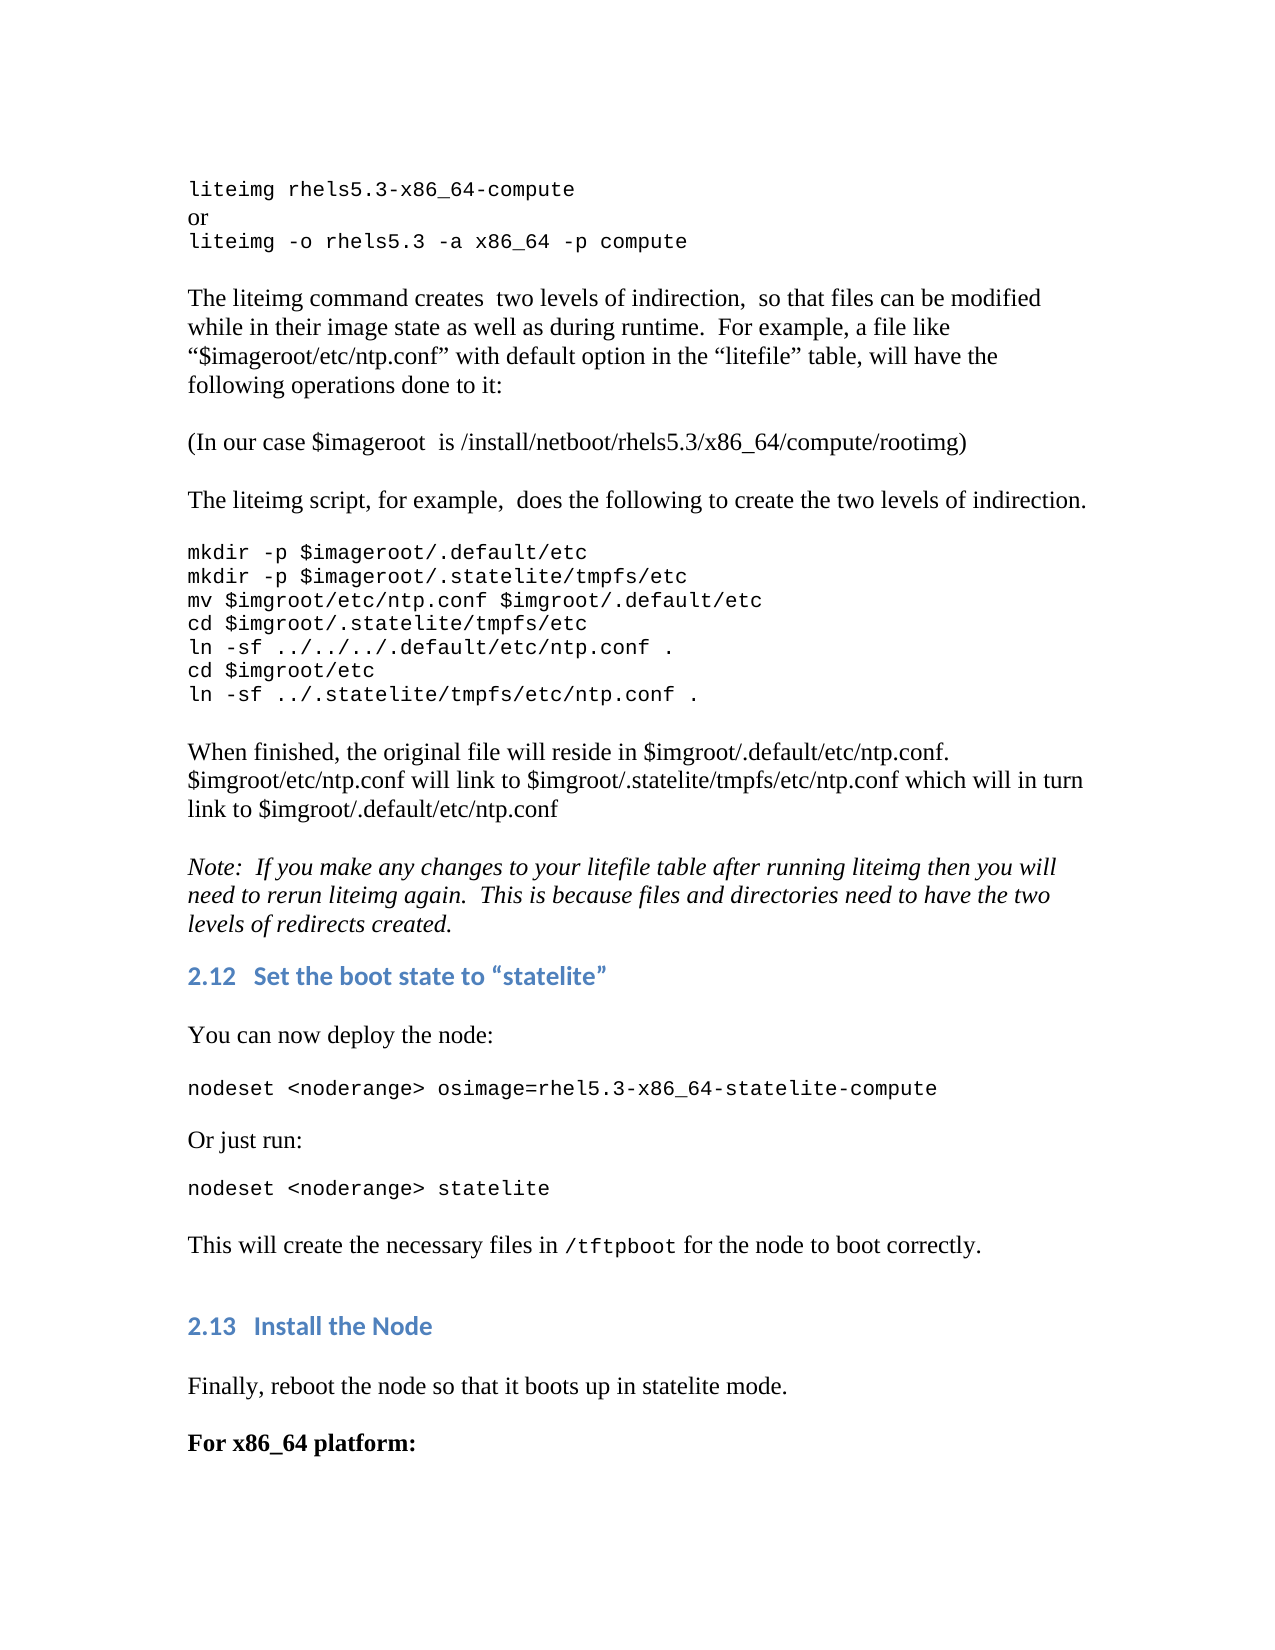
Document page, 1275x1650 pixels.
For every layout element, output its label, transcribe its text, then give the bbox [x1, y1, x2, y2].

text Finally, reboot the node so that it boots up in statelite mode. [187, 1371, 1087, 1400]
text nodeset <noderange> osimage=rhel5.3-x86_64-statelite-compute [187, 1078, 1087, 1102]
text Note: If you make any changes to your litefile table after running liteimg then you will need to rerun liteimg again. This is because files and directories need to have the two levels of redirects created. [187, 852, 1087, 938]
text cd $imgroot/etc [187, 661, 1087, 684]
text For x86_64 platform: [187, 1428, 1087, 1457]
text This will create the necessary files in /tftpboot for the node to boot correctly. [187, 1230, 1087, 1259]
text or [187, 202, 1087, 231]
text ln -sf ../.statelite/tmpfs/etc/ntp.conf . [187, 684, 1087, 708]
text mv $imgroot/etc/ntp.conf $imgroot/.default/etc [187, 589, 1087, 613]
text The liteimg script, for example, does the following to create the two levels of indirection. [187, 485, 1087, 513]
text When finished, the original file will reside in $imgroot/.default/etc/ntp.conf. $imgroot/etc/ntp.conf will link to $imgroot/.statelite/tmpfs/etc/ntp.conf which will in turn link to $imgroot/.default/etc/ntp.conf [187, 737, 1087, 823]
text liteimg -o rhels5.3 -a x86_64 -p compute [187, 231, 1087, 255]
text You can now deploy the node: [187, 1020, 1087, 1049]
text nodeset <noderange> statelite [187, 1178, 1087, 1201]
text cd $imgroot/.statelite/tmpfs/etc [187, 613, 1087, 637]
text Or just run: [187, 1125, 1087, 1154]
text mkdir -p $imageroot/.default/etc [187, 542, 1087, 566]
text liteimg rhels5.3-x86_64-compute [187, 179, 1087, 202]
text ln -sf ../../../.default/etc/ntp.conf . [187, 637, 1087, 661]
text (In our case $imageroot is /install/netboot/rhels5.3/x86_64/compute/rootimg) [187, 427, 1087, 456]
text mkdir -p $imageroot/.statelite/tmpfs/etc [187, 566, 1087, 589]
subtitle Install the Node [187, 1309, 1087, 1342]
subtitle Set the boot state to “statelite” [187, 959, 1087, 992]
text The liteimg command creates two levels of indirection, so that files can be modified while in their image state as well as during runtime. For example, a file like “$imageroot/etc/ntp.conf” with default option in the “litefile” table, will have the following operations done to it: [187, 283, 1087, 398]
